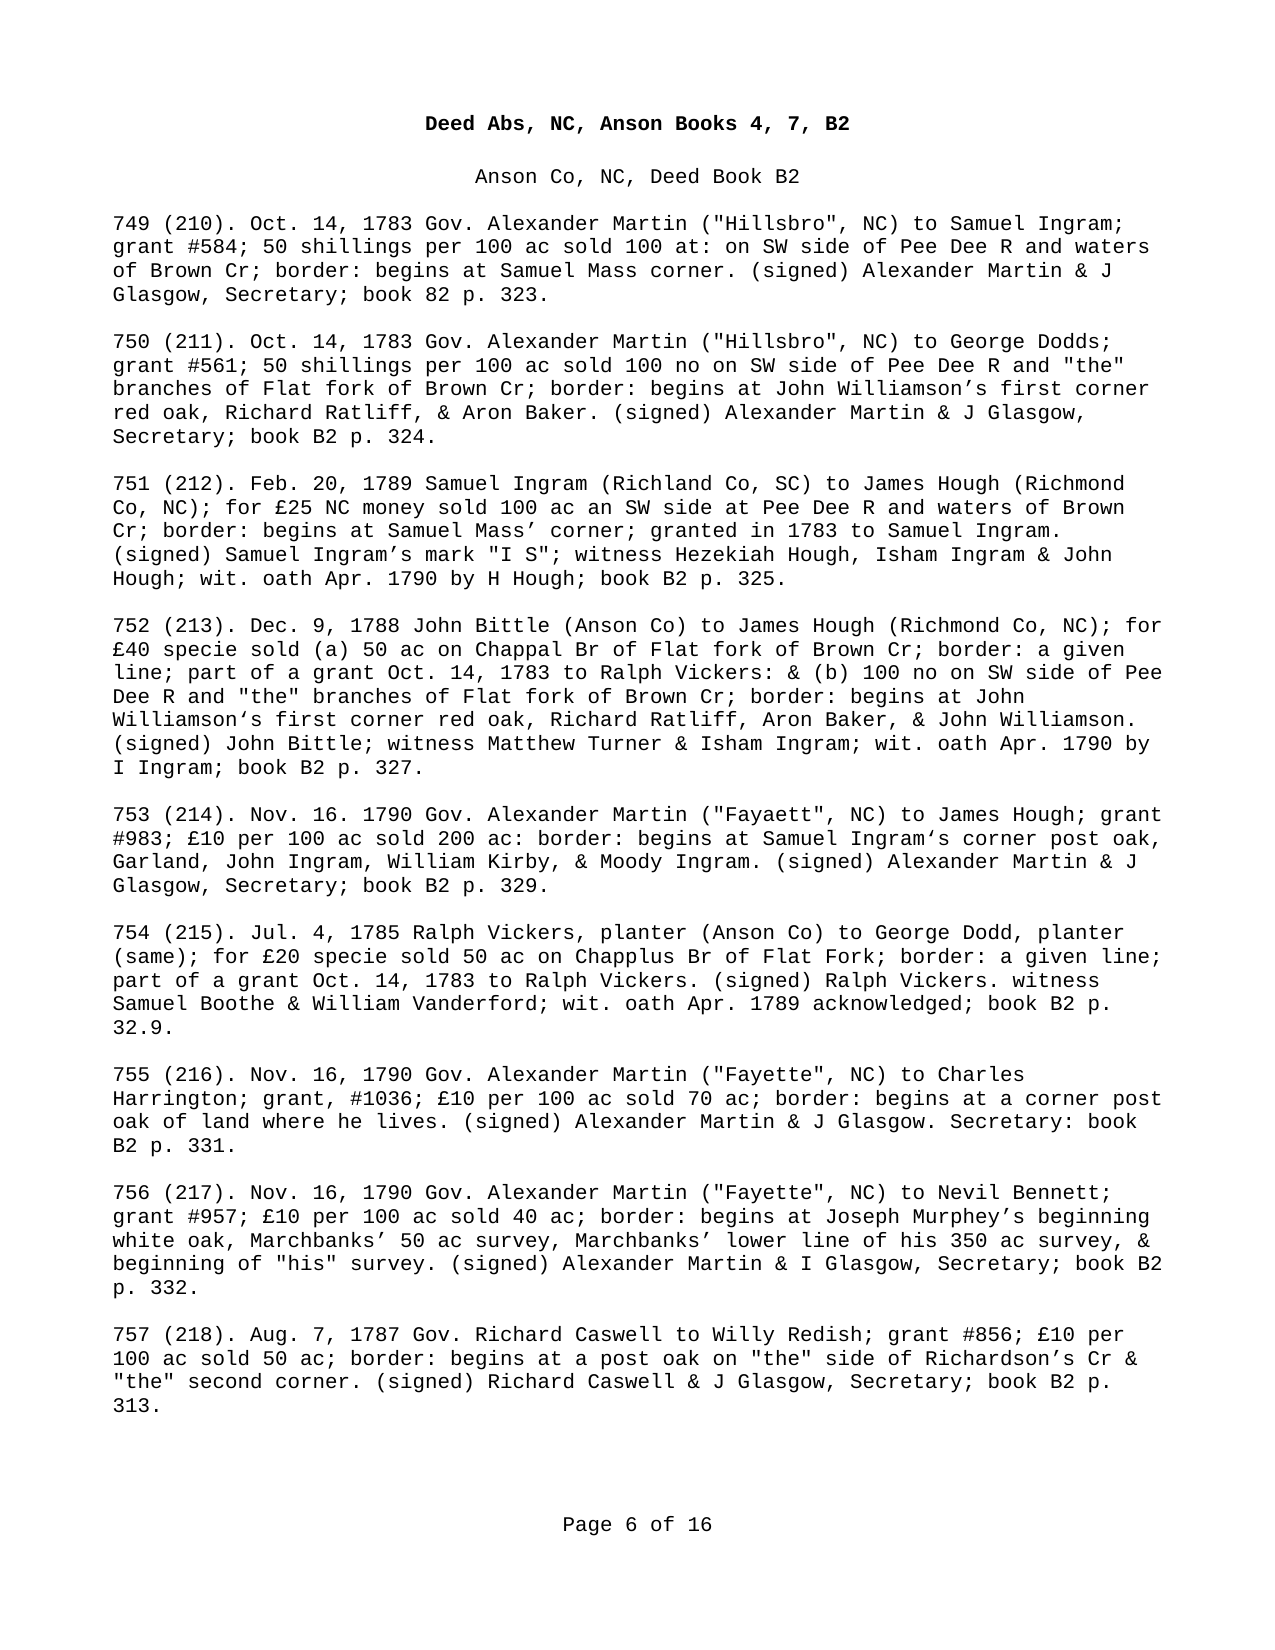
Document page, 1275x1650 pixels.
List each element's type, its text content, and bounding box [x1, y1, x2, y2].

text 752 (213). Dec. 9, 1788 John Bittle (Anson Co) to James Hough (Richmond Co, NC); for £40 specie sold (a) 50 ac on Chappal Br of Flat fork of Brown Cr; border: a given line; part of a grant Oct. 14, 1783 to Ralph Vickers: & (b) 100 no on SW side of Pee Dee R and "the" branches of Flat fork of Brown Cr; border: begins at John Williamson‘s first corner red oak, Richard Ratliff, Aron Baker, & John Williamson. (signed) John Bittle; witness Matthew Turner & Isham Ingram; wit. oath Apr. 1790 by I Ingram; book B2 p. 327. [112, 615, 1162, 780]
text 751 (212). Feb. 20, 1789 Samuel Ingram (Richland Co, SC) to James Hough (Richmond Co, NC); for £25 NC money sold 100 ac an SW side at Pee Dee R and waters of Brown Cr; border: begins at Samuel Mass’ corner; granted in 1783 to Samuel Ingram. (signed) Samuel Ingram’s mark "I S"; witness Hezekiah Hough, Isham Ingram & John Hough; wit. oath Apr. 1790 by H Hough; book B2 p. 325. [112, 473, 1162, 591]
text 755 (216). Nov. 16, 1790 Gov. Alexander Martin ("Fayette", NC) to Charles Harrington; grant, #1036; £10 per 100 ac sold 70 ac; border: begins at a corner post oak of land where he lives. (signed) Alexander Martin & J Glasgow. Secretary: book B2 p. 331. [112, 1064, 1162, 1159]
text 750 (211). Oct. 14, 1783 Gov. Alexander Martin ("Hillsbro", NC) to George Dodds; grant #561; 50 shillings per 100 ac sold 100 no on SW side of Pee Dee R and "the" branches of Flat fork of Brown Cr; border: begins at John Williamson’s first corner red oak, Richard Ratliff, & Aron Baker. (signed) Alexander Martin & J Glasgow, Secretary; book B2 p. 324. [112, 331, 1162, 449]
text 754 (215). Jul. 4, 1785 Ralph Vickers, planter (Anson Co) to George Dodd, planter (same); for £20 specie sold 50 ac on Chapplus Br of Flat Fork; border: a given line; part of a grant Oct. 14, 1783 to Ralph Vickers. (signed) Ralph Vickers. witness Samuel Boothe & William Vanderford; wit. oath Apr. 1789 acknowledged; book B2 p. 32.9. [112, 922, 1162, 1041]
text 749 (210). Oct. 14, 1783 Gov. Alexander Martin ("Hillsbro", NC) to Samuel Ingram; grant #584; 50 shillings per 100 ac sold 100 at: on SW side of Pee Dee R and waters of Brown Cr; border: begins at Samuel Mass corner. (signed) Alexander Martin & J Glasgow, Secretary; book 82 p. 323. [112, 213, 1162, 307]
text 753 (214). Nov. 16. 1790 Gov. Alexander Martin ("Fayaett", NC) to James Hough; grant #983; £10 per 100 ac sold 200 ac: border: begins at Samuel Ingram‘s corner post oak, Garland, John Ingram, William Kirby, & Moody Ingram. (signed) Alexander Martin & J Glasgow, Secretary; book B2 p. 329. [112, 804, 1162, 899]
text 756 (217). Nov. 16, 1790 Gov. Alexander Martin ("Fayette", NC) to Nevil Bennett; grant #957; £10 per 100 ac sold 40 ac; border: begins at Joseph Murphey’s beginning white oak, Marchbanks’ 50 ac survey, Marchbanks’ lower line of his 350 ac survey, & beginning of "his" survey. (signed) Alexander Martin & I Glasgow, Secretary; book B2 p. 332. [112, 1182, 1162, 1301]
text 757 (218). Aug. 7, 1787 Gov. Richard Caswell to Willy Redish; grant #856; £10 per 100 ac sold 50 ac; border: begins at a post oak on "the" side of Richardson’s Cr & "the" second corner. (signed) Richard Caswell & J Glasgow, Secretary; book B2 p. 313. [112, 1324, 1162, 1419]
text Anson Co, NC, Deed Book B2 [112, 166, 1162, 189]
